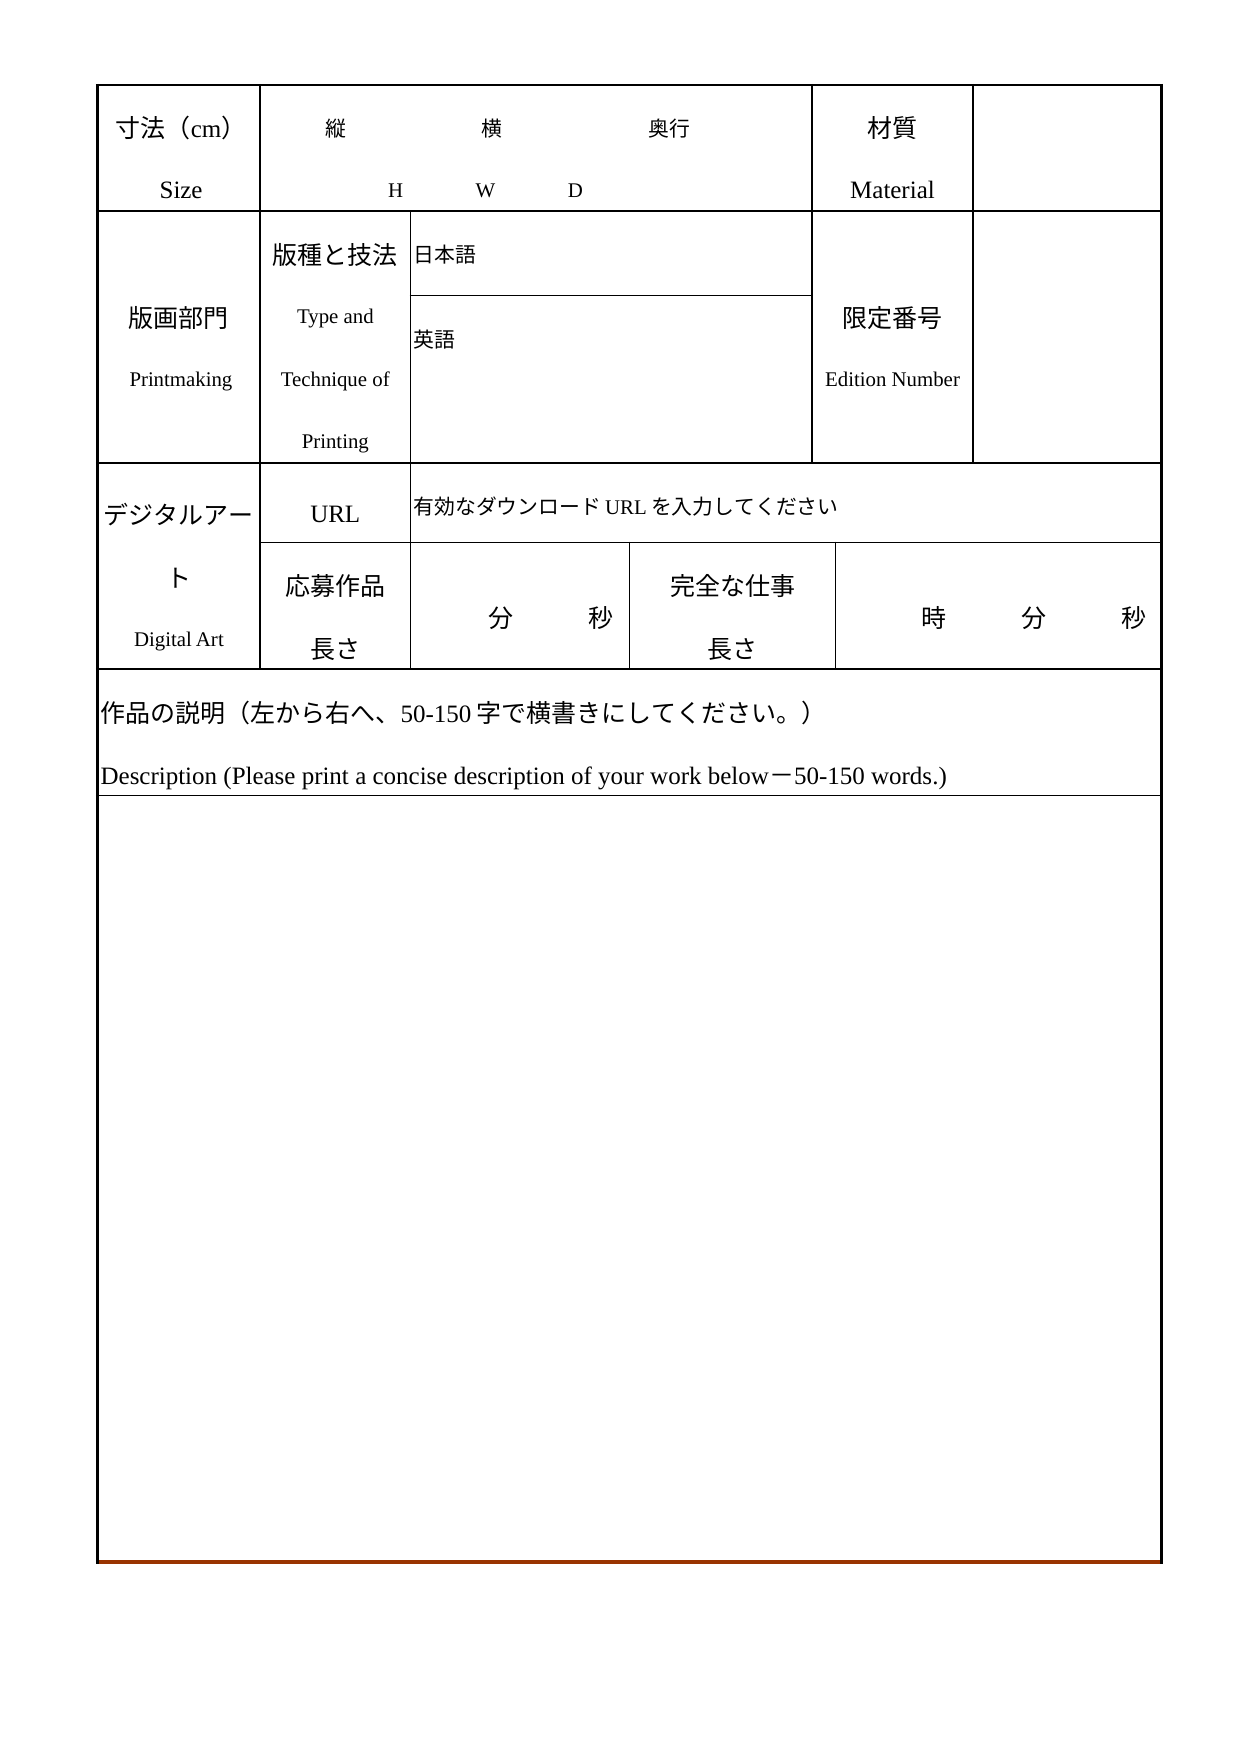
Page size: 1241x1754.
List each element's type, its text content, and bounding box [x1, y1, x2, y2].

table_cell 寸法（cm） Size [99, 86, 259, 210]
table_cell 版種と技法 Type and Technique of Printing [261, 212, 410, 462]
table_cell 材質 Material [813, 86, 972, 210]
table_cell 日本語 [411, 212, 811, 295]
table_cell 英語 [411, 296, 811, 462]
table_cell 版画部門 Printmaking [99, 212, 259, 462]
table_cell 有効なダウンロードURLを入力してください [411, 464, 1160, 542]
table_cell [974, 86, 1160, 210]
table_cell 完全な仕事 長さ [630, 543, 835, 668]
table_cell URL [261, 464, 410, 542]
table_cell 縦 横 奥行 H W D [261, 86, 811, 210]
table_cell 限定番号 Edition Number [813, 212, 972, 462]
table_cell デジタルアート Digital Art [99, 464, 259, 668]
table_cell [974, 212, 1160, 462]
table_cell 応募作品 長さ [261, 543, 410, 668]
table_cell 分 秒 [411, 543, 629, 668]
table_cell [99, 796, 1160, 1560]
table_cell 作品の説明（左から右へ、50-150字で横書きにしてください。） Description (Please print a concise description of your work below－50-150 words.) [99, 670, 1160, 795]
table_cell 時 分 秒 [836, 543, 1160, 668]
